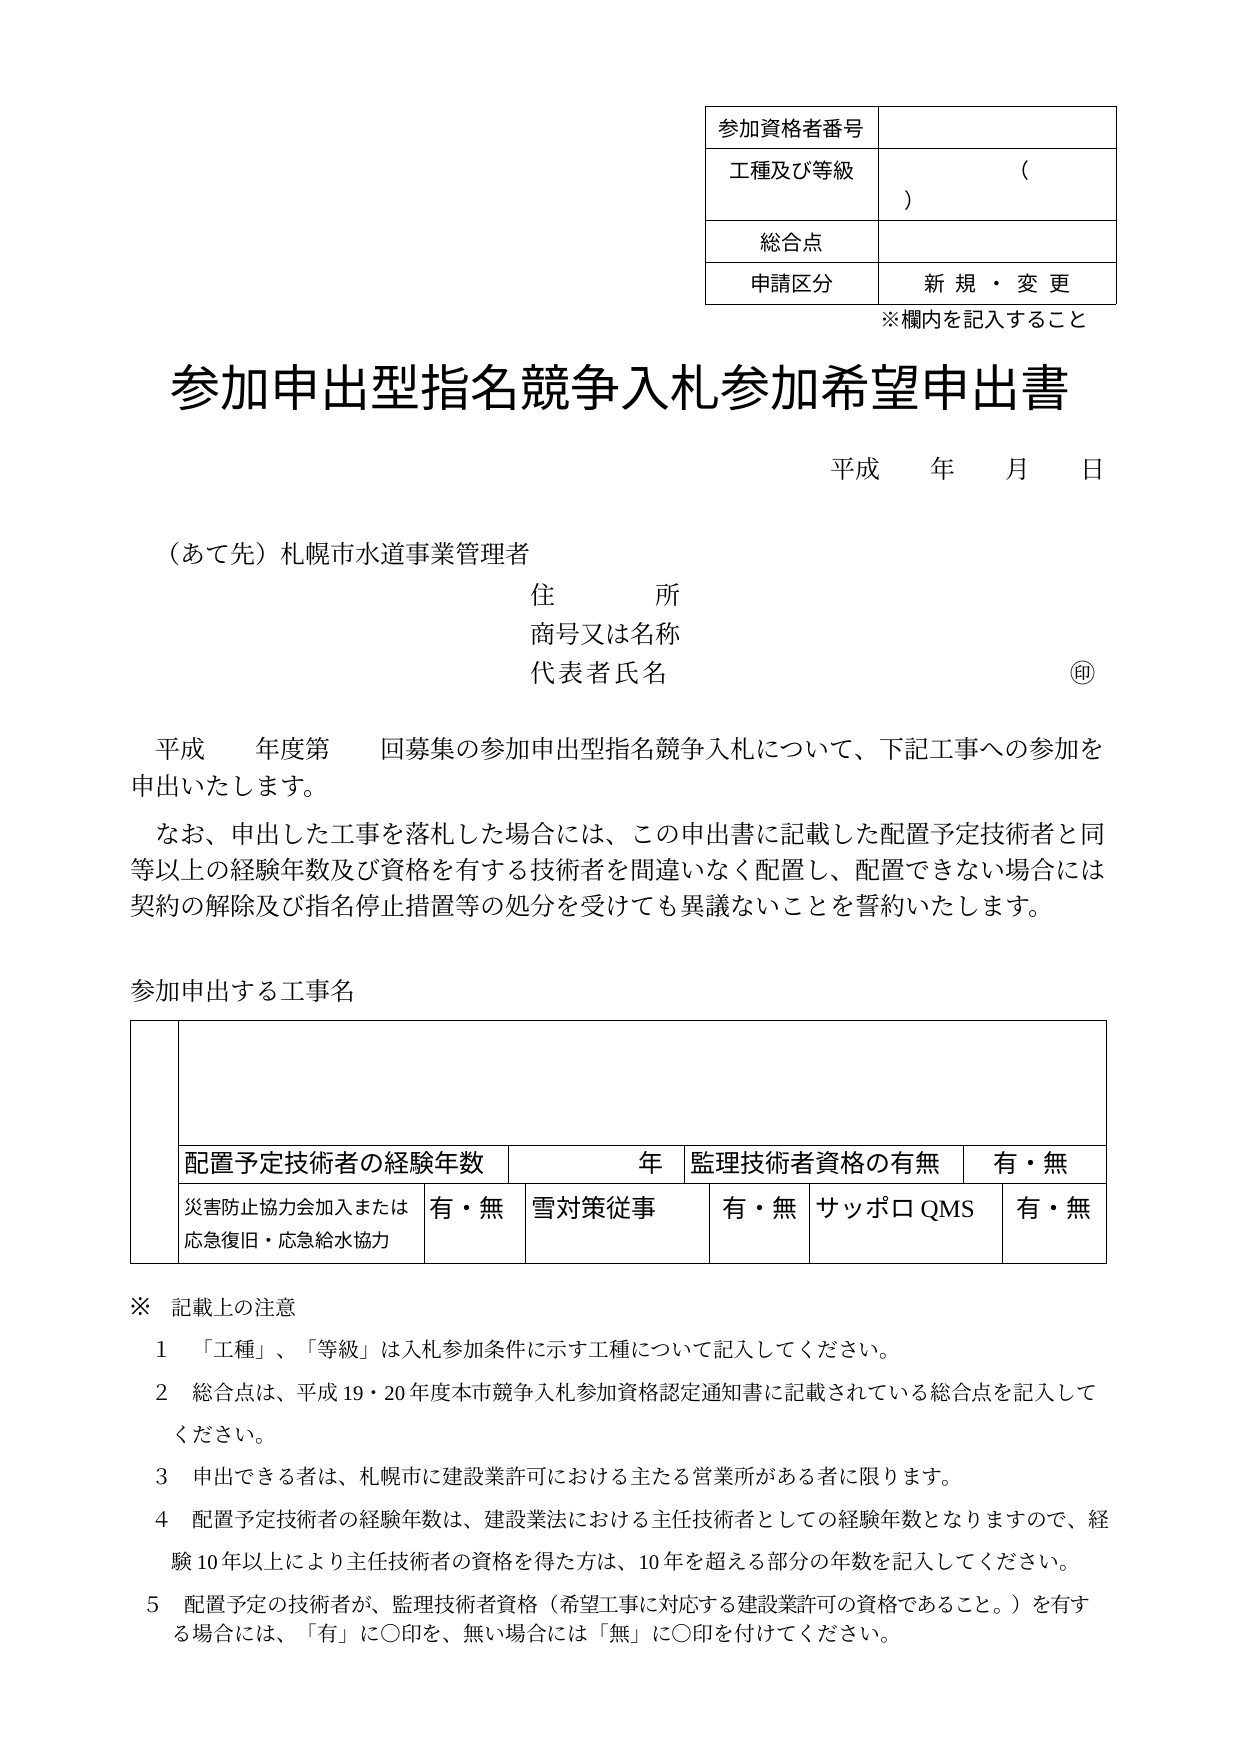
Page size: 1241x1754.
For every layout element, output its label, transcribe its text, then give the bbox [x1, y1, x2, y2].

text ４ 配置予定技術者の経験年数は、建設業法における主任技術者としての経験年数となりますので、経 [130, 1503, 1110, 1533]
table_cell 有・無 [710, 1184, 809, 1262]
text （あて先）札幌市水道事業管理者 [130, 534, 1110, 570]
table_cell （ ） [879, 149, 1116, 220]
text １ 「工種」、「等級」は入札参加条件に示す工種について記入してください。 [130, 1334, 1110, 1363]
table_cell 有・無 [1003, 1184, 1106, 1262]
table_cell 雪対策従事 [526, 1184, 709, 1262]
text 験10年以上により主任技術者の資格を得た方は、10年を超える部分の年数を記入してください。 [130, 1546, 1110, 1576]
table_cell 申請区分 [706, 263, 878, 303]
table_cell 災害防止協力会加入または応急復旧・応急給水協力 [179, 1184, 424, 1262]
table_header [179, 1021, 1106, 1145]
text ※ 記載上の注意 [130, 1291, 1110, 1321]
table_cell 有・無 [964, 1146, 1106, 1183]
table_header [879, 107, 1116, 148]
text 参加申出する工事名 [130, 971, 1110, 1007]
table_cell 新 規 ・ 変 更 [879, 263, 1116, 303]
table_cell 有・無 [425, 1184, 525, 1262]
table_cell サッポロQMS [810, 1184, 1002, 1262]
table_cell 配置予定技術者の経験年数 [179, 1146, 508, 1183]
table_header 参加資格者番号 [706, 107, 878, 148]
text 参加申出型指名競争入札参加希望申出書 [130, 348, 1110, 421]
table_cell 総合点 [706, 221, 878, 262]
text なお、申出した工事を落札した場合には、この申出書に記載した配置予定技術者と同等以上の経験年数及び資格を有する技術者を間違いなく配置し、配置できない場合には契約の解除及び指名停止措置等の処分を受けても異議ないことを誓約いたします。 [130, 814, 1110, 922]
text 住 所 [130, 583, 1110, 609]
table_header [131, 1021, 178, 1262]
text ５ 配置予定の技術者が、監理技術者資格（希望工事に対応する建設業許可の資格であること。）を有する場合には、「有」に○印を、無い場合には「無」に○印を付けてください。 [130, 1588, 1110, 1648]
table_cell 工種及び等級 [706, 149, 878, 220]
text ください。 [130, 1418, 1110, 1448]
text ※欄内を記入すること [130, 304, 1110, 334]
text 代表者氏名 ㊞ [130, 661, 1110, 687]
text 商号又は名称 [130, 622, 1110, 648]
text ３ 申出できる者は、札幌市に建設業許可における主たる営業所がある者に限ります。 [130, 1461, 1110, 1491]
table_cell [879, 221, 1116, 262]
table_cell 年 [509, 1146, 684, 1183]
text 平成 年 月 日 [130, 449, 1110, 485]
text ２ 総合点は、平成19・20年度本市競争入札参加資格認定通知書に記載されている総合点を記入して [130, 1376, 1110, 1406]
table_cell 監理技術者資格の有無 [685, 1146, 963, 1183]
text 平成 年度第 回募集の参加申出型指名競争入札について、下記工事への参加を申出いたします。 [130, 730, 1110, 802]
